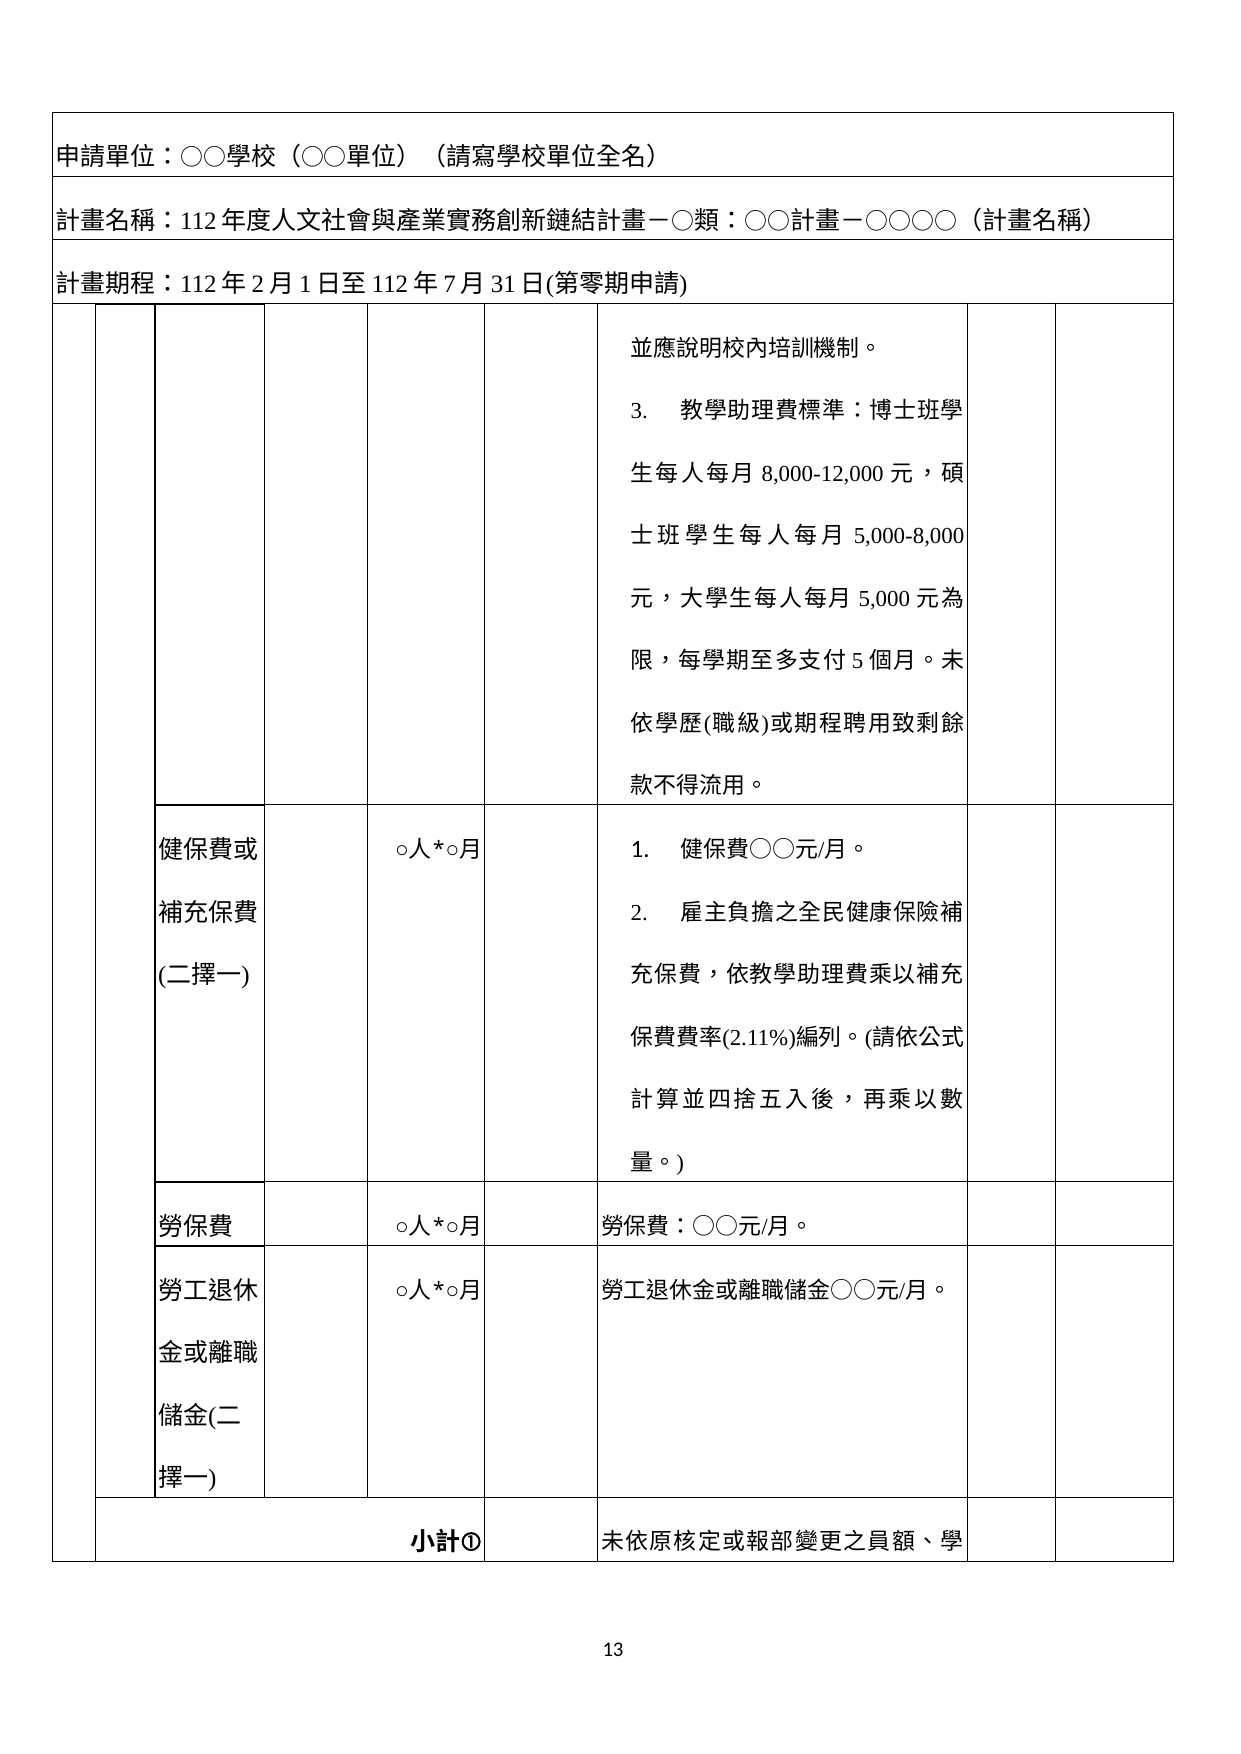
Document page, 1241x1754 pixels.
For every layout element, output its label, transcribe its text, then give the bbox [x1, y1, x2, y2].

table_cell [968, 304, 1055, 804]
table_cell [265, 304, 367, 804]
table_cell 計畫名稱：112年度人文社會與產業實務創新鏈結計畫－○類：○○計畫－○○○○（計畫名稱） [53, 177, 1173, 239]
table_cell 因協助創新教學所需，每班以補助1名研究生教學助理為原則，帶領學生分組討論與實作，教學助理人數如有不足，以學校自籌款支應。 除有特殊情形，始得招募大學部高年級學生擔任教學助理，並應說明校內培訓機制。 教學助理費標準：博士班學生每人每月8,000-12,000元，碩士班學生每人每月5,000-8,000元，大學生每人每月5,000元為限，每學期至多支付5個月。未依學歷(職級)或期程聘用致剩餘款不得流用。 [598, 304, 967, 804]
table_cell [1056, 805, 1173, 1181]
table_cell ○人*○月 [368, 805, 484, 1181]
table_cell 勞工退休金或離職儲金(二擇一) [156, 1247, 264, 1497]
table_cell ○人*○月 [368, 1182, 484, 1245]
table_cell 計畫期程：112年2月1日至112年7月31日(第零期申請) [53, 240, 1173, 303]
table_cell [485, 304, 597, 804]
table_cell [485, 1498, 597, 1561]
table_cell [485, 805, 597, 1181]
table_cell [96, 305, 154, 1497]
table_cell [968, 805, 1055, 1181]
table_cell [968, 1182, 1055, 1245]
table_cell [968, 1498, 1055, 1561]
table_cell 勞工退休金或離職儲金○○元/月。 [598, 1246, 967, 1497]
table_cell [1056, 1498, 1173, 1561]
table_cell [485, 1246, 597, 1497]
table_header 申請單位：○○學校（○○單位）（請寫學校單位全名） [53, 113, 1173, 176]
table_cell [485, 1182, 597, 1245]
table_cell 小計 [96, 1498, 484, 1561]
table_cell 未依原核定或報部變更之員額、學 [598, 1498, 967, 1561]
table_cell [156, 305, 264, 804]
table_cell [1056, 1246, 1173, 1497]
table_cell [368, 304, 484, 804]
table_cell [265, 1246, 367, 1497]
table_cell [1056, 304, 1173, 804]
table_cell 健保費或補充保費(二擇一) [156, 806, 264, 1181]
table_cell 勞保費：○○元/月。 [598, 1182, 967, 1245]
table_cell [265, 1182, 367, 1245]
table_cell [1056, 1182, 1173, 1245]
table_cell 勞保費 [156, 1183, 264, 1245]
table_cell 健保費○○元/月。 雇主負擔之全民健康保險補充保費，依教學助理費乘以補充保費費率(2.11%)編列。(請依公式計算並四捨五入後，再乘以數量。) [598, 805, 967, 1181]
table_cell [265, 805, 367, 1181]
table_cell [53, 304, 95, 1561]
table_cell ○人*○月 [368, 1246, 484, 1497]
table_cell [968, 1246, 1055, 1497]
